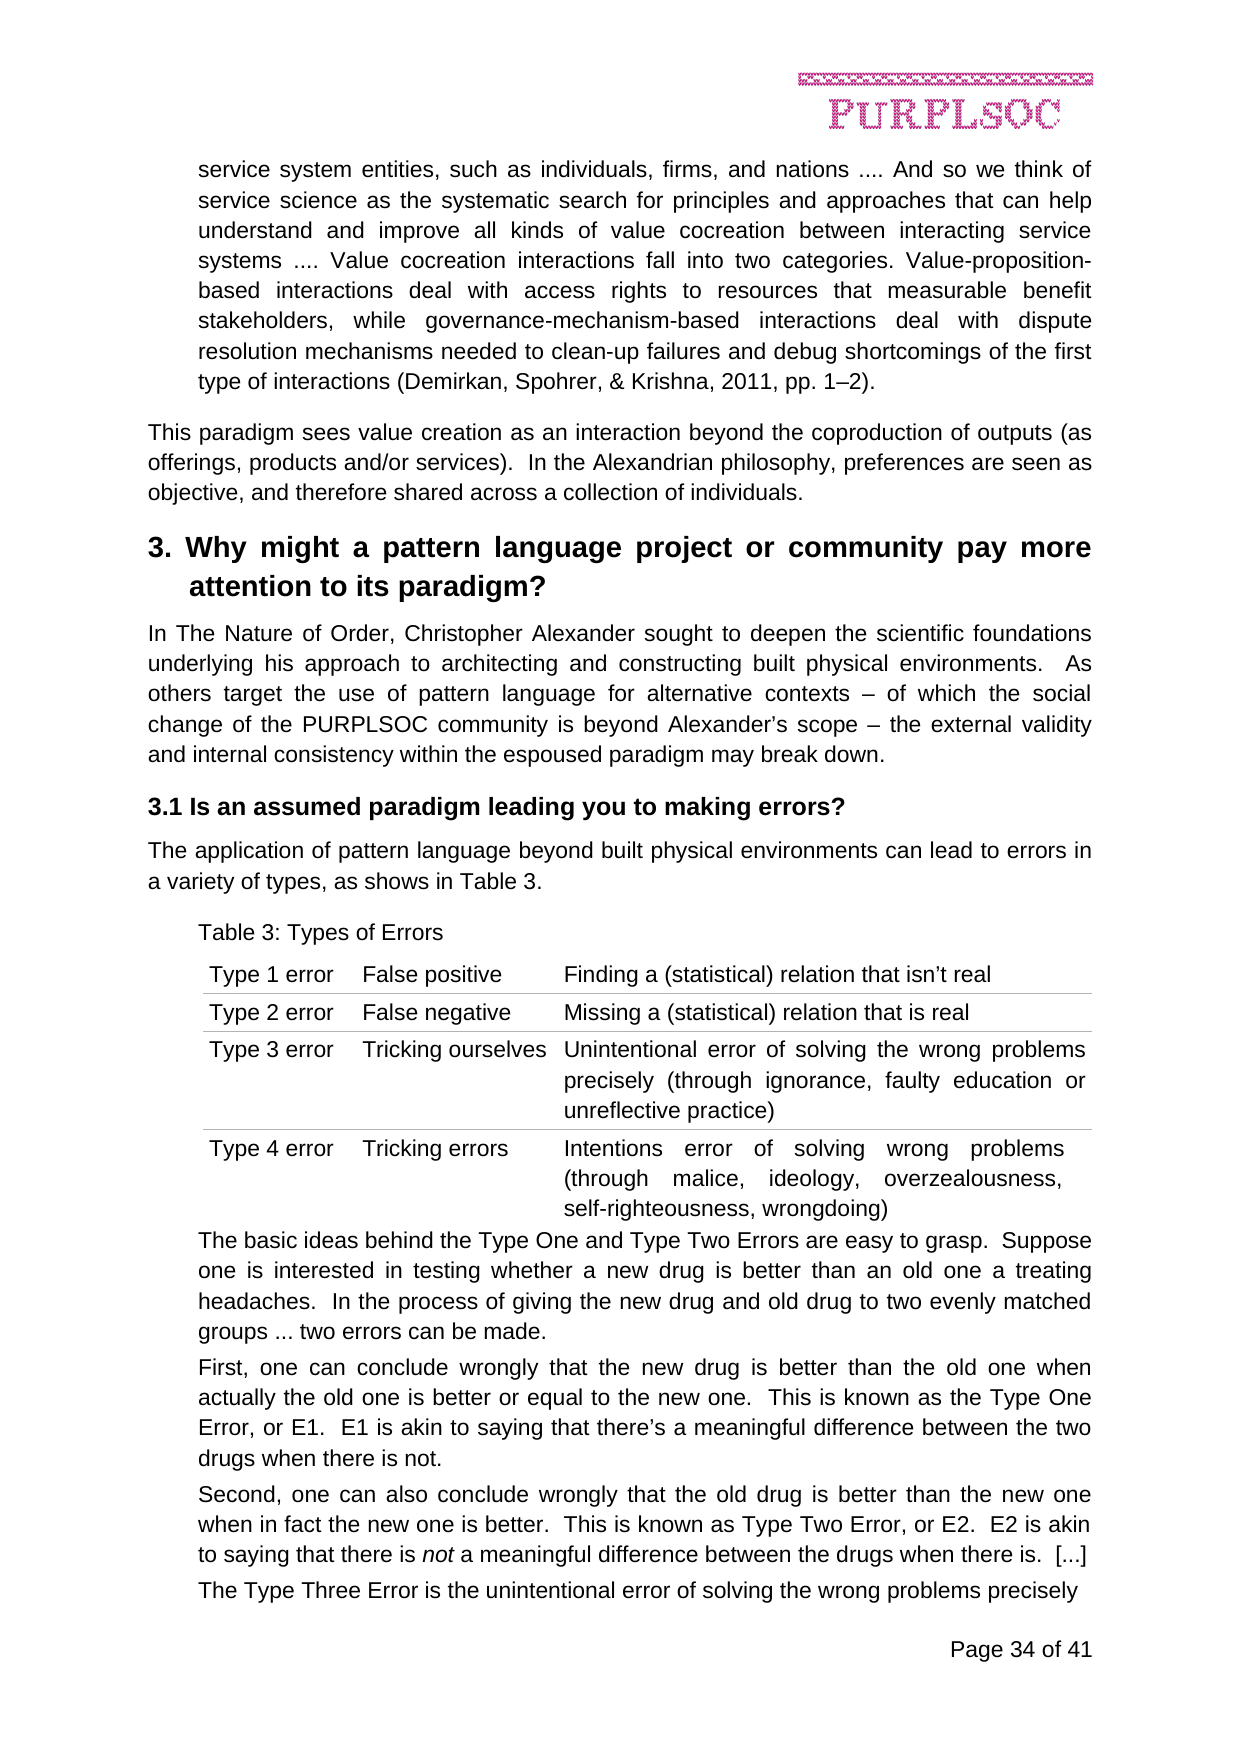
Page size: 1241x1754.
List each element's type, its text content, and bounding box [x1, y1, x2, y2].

text Second, one can also conclude wrongly that the old drug is better than the new one when in fact the new one is better. This is known as Type Two Error, or E2. E2 is akin to saying that there is not a meaningful difference between the drugs when there is. [...] [198, 1481, 1093, 1567]
table_header Type 1 error [203, 955, 356, 993]
table_cell False negative [356, 994, 558, 1031]
table_cell Missing a (statistical) relation that is real [558, 994, 1092, 1031]
table_header False positive [356, 955, 558, 993]
text The Type Three Error is the unintentional error of solving the wrong problems precisely [198, 1577, 1093, 1604]
subtitle 3. Why might a pattern language project or community pay more attention to its paradigm? [148, 530, 1093, 602]
table_cell Tricking errors [356, 1130, 558, 1227]
text service system entities, such as individuals, firms, and nations .... And so we think of service science as the systematic search for principles and approaches that can help understand and improve all kinds of value cocreation between interacting service systems .... Value cocreation interactions fall into two categories. Value-proposition-based interactions deal with access rights to resources that measurable benefit stakeholders, while governance-mechanism-based interactions deal with dispute resolution mechanisms needed to clean-up failures and debug shortcomings of the first type of interactions (Demirkan, Spohrer, & Krishna, 2011, pp. 1–2). [198, 156, 1093, 394]
table_cell Tricking ourselves [356, 1032, 558, 1129]
text In The Nature of Order, Christopher Alexander sought to deepen the scientific foundations underlying his approach to architecting and constructing built physical environments. As others target the use of pattern language for alternative contexts – of which the social change of the PURPLSOC community is beyond Alexander’s scope – the external validity and internal consistency within the espoused paradigm may break down. [148, 620, 1093, 767]
picture [802, 109, 1094, 148]
text Table 3: Types of Errors [198, 919, 1093, 945]
table_header Finding a (statistical) relation that isn’t real [558, 955, 1092, 993]
text First, one can conclude wrongly that the new drug is better than the old one when actually the old one is better or equal to the new one. This is known as the Type One Error, or E1. E1 is akin to saying that there’s a meaningful difference between the two drugs when there is not. [198, 1354, 1093, 1471]
table_cell Intentions error of solving wrong problems (through malice, ideology, overzealousness, self-righteousness, wrongdoing) [558, 1130, 1092, 1227]
text This paradigm sees value creation as an interaction beyond the coproduction of outputs (as offerings, products and/or services). In the Alexandrian philosophy, preferences are seen as objective, and therefore shared across a collection of individuals. [148, 419, 1093, 506]
table_cell Type 4 error [203, 1130, 356, 1227]
text The basic ideas behind the Type One and Type Two Errors are easy to grasp. Suppose one is interested in testing whether a new drug is better than an old one a treating headaches. In the process of giving the new drug and old drug to two evenly matched groups ... two errors can be made. [198, 1227, 1093, 1344]
subtitle 3.1 Is an assumed paradigm leading you to making errors? [148, 792, 1093, 821]
table_cell Unintentional error of solving the wrong problems precisely (through ignorance, faulty education or unreflective practice) [558, 1032, 1092, 1129]
table_cell Type 2 error [203, 994, 356, 1031]
text The application of pattern language beyond built physical environments can lead to errors in a variety of types, as shows in Table 3. [148, 837, 1093, 894]
table_cell Type 3 error [203, 1032, 356, 1129]
